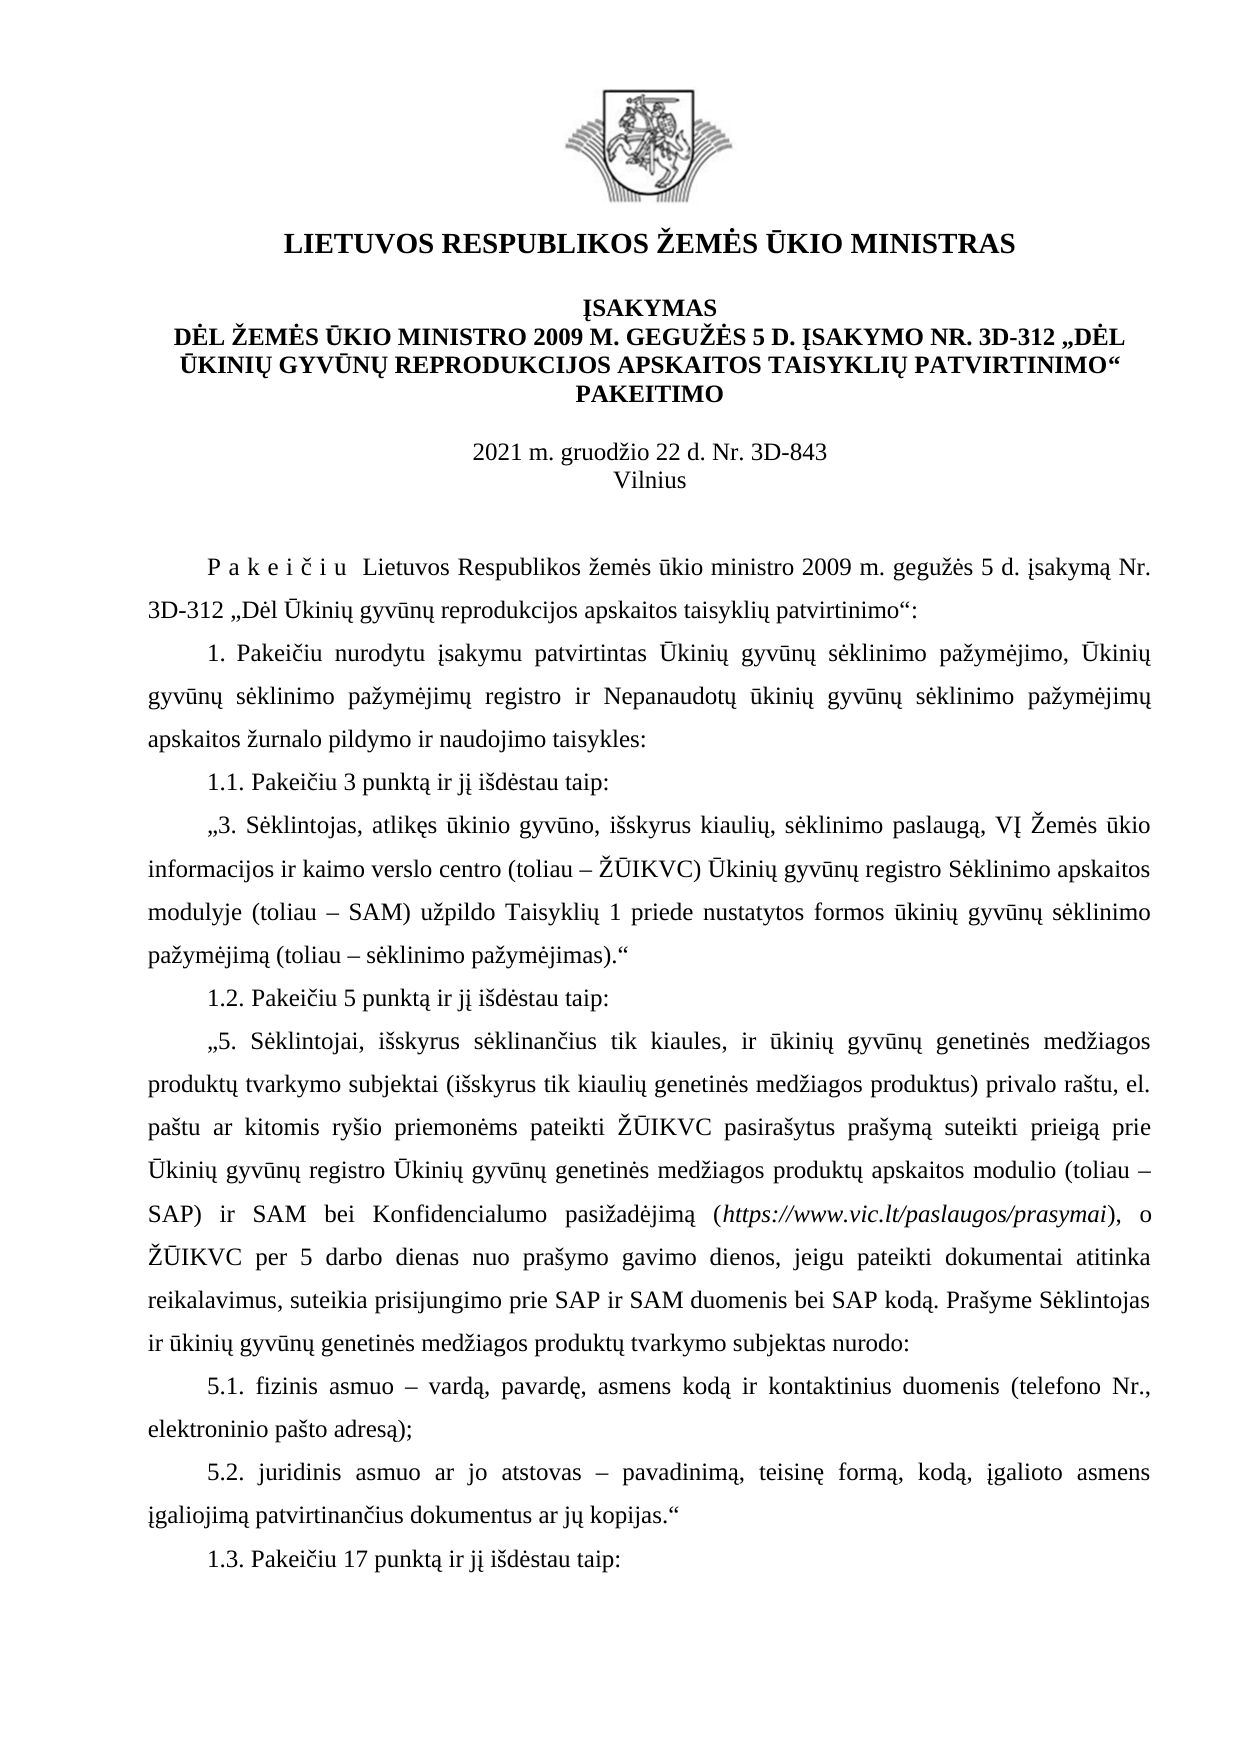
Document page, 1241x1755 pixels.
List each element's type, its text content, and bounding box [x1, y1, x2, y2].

text 1.1. Pakeičiu 3 punktą ir jį išdėstau taip: [148, 767, 1152, 796]
text „3. Sėklintojas, atlikęs ūkinio gyvūno, išskyrus kiaulių, sėklinimo paslaugą, VĮ Žemės ūkio informacijos ir kaimo verslo centro (toliau – ŽŪIKVC) Ūkinių gyvūnų registro Sėklinimo apskaitos modulyje (toliau – SAM) užpildo Taisyklių 1 priede nustatytos formos ūkinių gyvūnų sėklinimo pažymėjimą (toliau – sėklinimo pažymėjimas).“ [148, 811, 1152, 969]
text Vilnius [148, 466, 1152, 494]
text P a k e i č i u Lietuvos Respublikos žemės ūkio ministro 2009 m. gegužės 5 d. įsakymą Nr. 3D-312 „Dėl Ūkinių gyvūnų reprodukcijos apskaitos taisyklių patvirtinimo“: [148, 552, 1152, 624]
text 1. Pakeičiu nurodytu įsakymu patvirtintas Ūkinių gyvūnų sėklinimo pažymėjimo, Ūkinių gyvūnų sėklinimo pažymėjimų registro ir Nepanaudotų ūkinių gyvūnų sėklinimo pažymėjimų apskaitos žurnalo pildymo ir naudojimo taisykles: [148, 638, 1152, 753]
text 2021 m. gruodžio 22 d. Nr. 3D-843 [148, 437, 1152, 466]
text „5. Sėklintojai, išskyrus sėklinančius tik kiaules, ir ūkinių gyvūnų genetinės medžiagos produktų tvarkymo subjektai (išskyrus tik kiaulių genetinės medžiagos produktus) privalo raštu, el. paštu ar kitomis ryšio priemonėms pateikti ŽŪIKVC pasirašytus prašymą suteikti prieigą prie Ūkinių gyvūnų registro Ūkinių gyvūnų genetinės medžiagos produktų apskaitos modulio (toliau – SAP) ir SAM bei Konfidencialumo pasižadėjimą (https://www.vic.lt/paslaugos/prasymai), o ŽŪIKVC per 5 darbo dienas nuo prašymo gavimo dienos, jeigu pateikti dokumentai atitinka reikalavimus, suteikia prisijungimo prie SAP ir SAM duomenis bei SAP kodą. Prašyme Sėklintojas ir ūkinių gyvūnų genetinės medžiagos produktų tvarkymo subjektas nurodo: [148, 1026, 1152, 1357]
text DĖL ŽEMĖS ŪKIO MINISTRO 2009 M. GEGUŽĖS 5 D. ĮSAKYMO NR. 3D-312 „DĖL ŪKINIŲ GYVŪNŲ REPRODUKCIJOS APSKAITOS TAISYKLIŲ PATVIRTINIMO“ PAKEITIMO [148, 322, 1152, 408]
text 1.3. Pakeičiu 17 punktą ir jį išdėstau taip: [148, 1544, 1152, 1572]
text ĮSAKYMAS [148, 293, 1152, 322]
text 1.2. Pakeičiu 5 punktą ir jį išdėstau taip: [148, 983, 1152, 1012]
text 5.1. fizinis asmuo – vardą, pavardę, asmens kodą ir kontaktinius duomenis (telefono Nr., elektroninio pašto adresą); [148, 1371, 1152, 1443]
text 5.2. juridinis asmuo ar jo atstovas – pavadinimą, teisinę formą, kodą, įgalioto asmens įgaliojimą patvirtinančius dokumentus ar jų kopijas.“ [148, 1457, 1152, 1529]
text LIETUVOS RESPUBLIKOS ŽEMĖS ŪKIO MINISTRAS [148, 226, 1152, 259]
